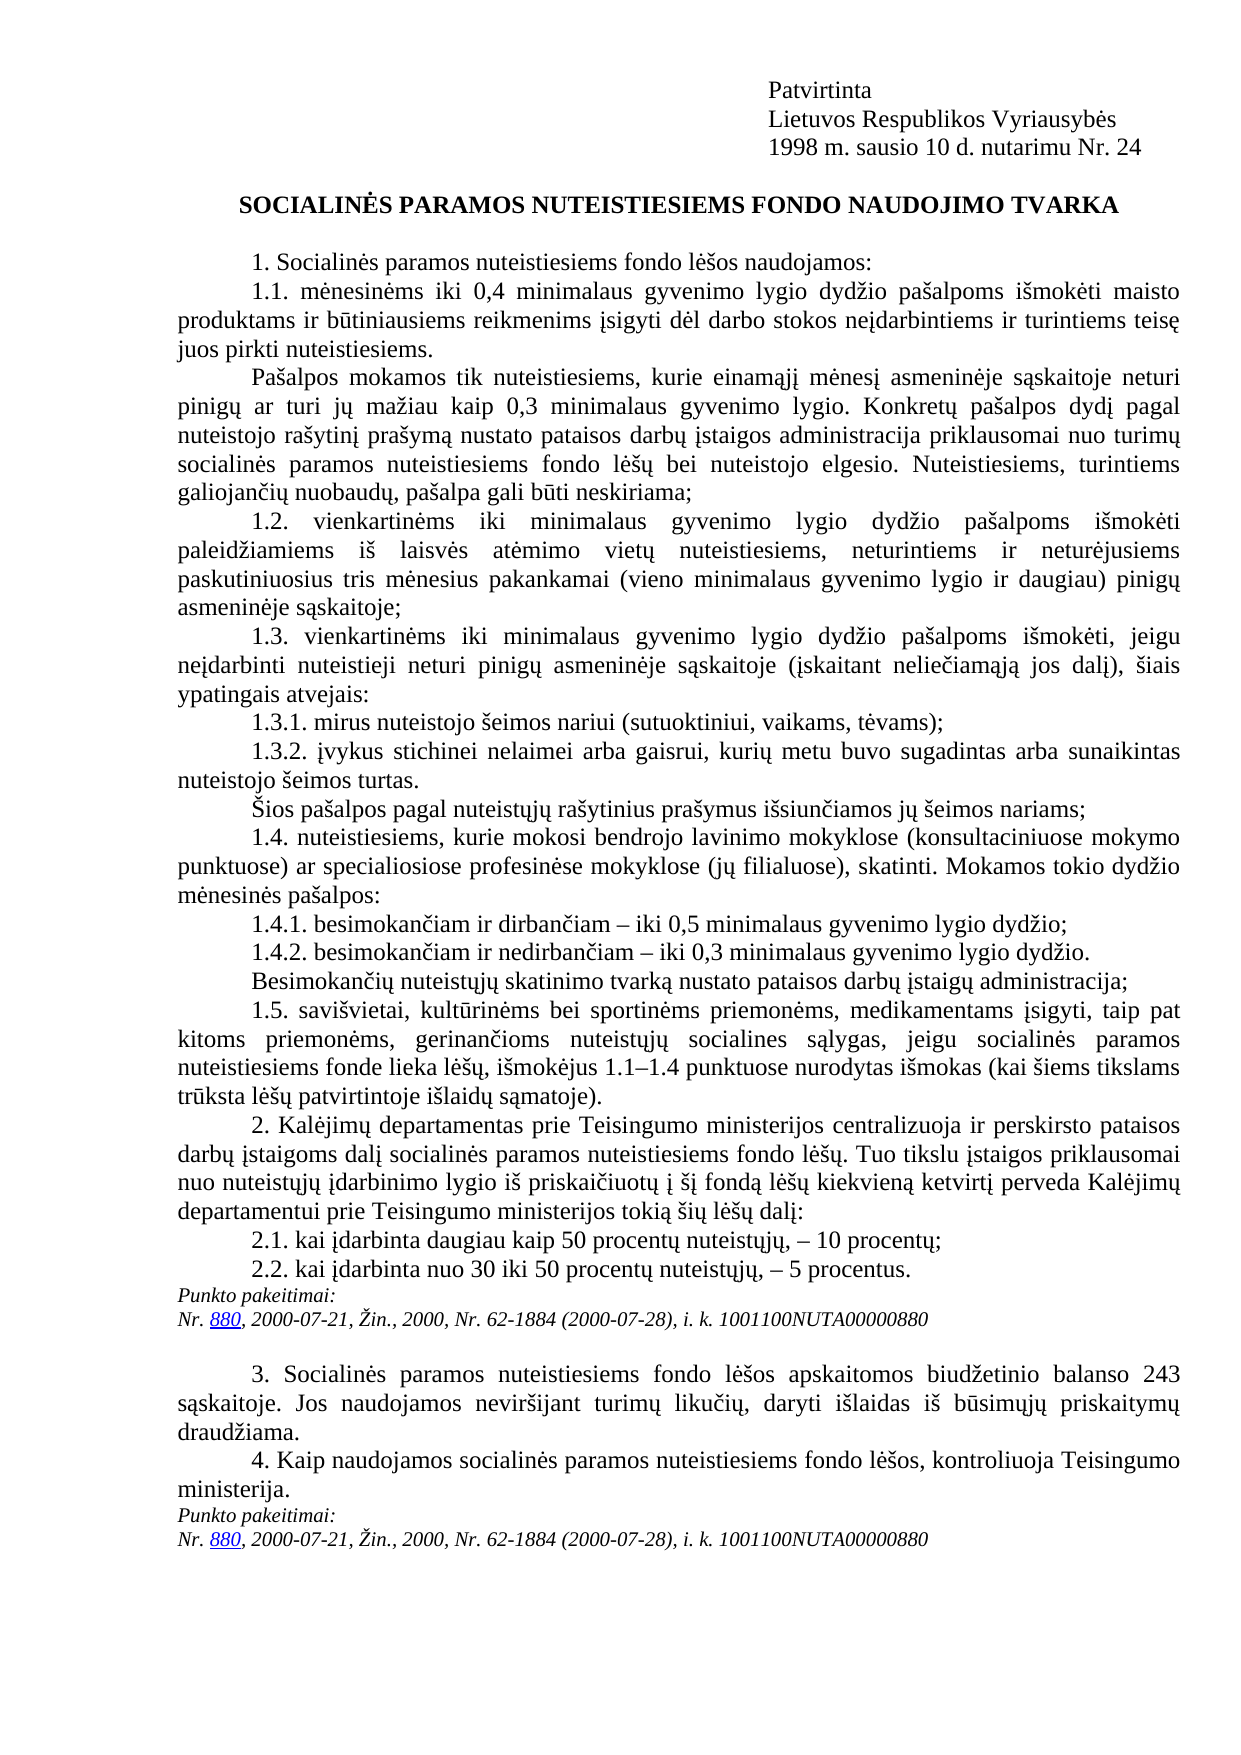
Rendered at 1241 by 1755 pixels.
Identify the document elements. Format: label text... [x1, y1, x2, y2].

text SOCIALINĖS PARAMOS NUTEISTIESIEMS FONDO NAUDOJIMO TVARKA [177, 190, 1181, 219]
text 1.2. vienkartinėms iki minimalaus gyvenimo lygio dydžio pašalpoms išmokėti paleidžiamiems iš laisvės atėmimo vietų nuteistiesiems, neturintiems ir neturėjusiems paskutiniuosius tris mėnesius pakankamai (vieno minimalaus gyvenimo lygio ir daugiau) pinigų asmeninėje sąskaitoje; [177, 506, 1181, 621]
text 3. Socialinės paramos nuteistiesiems fondo lėšos apskaitomos biudžetinio balanso 243 sąskaitoje. Jos naudojamos neviršijant turimų likučių, daryti išlaidas iš būsimųjų priskaitymų draudžiama. [177, 1359, 1181, 1446]
text Nr. 880, 2000-07-21, Žin., 2000, Nr. 62-1884 (2000-07-28), i. k. 1001100NUTA00000880 [177, 1527, 1181, 1551]
text 1.4.1. besimokančiam ir dirbančiam – iki 0,5 minimalaus gyvenimo lygio dydžio; [177, 909, 1181, 937]
text Lietuvos Respublikos Vyriausybės [177, 104, 1181, 132]
text 1. Socialinės paramos nuteistiesiems fondo lėšos naudojamos: [177, 247, 1181, 276]
text Šios pašalpos pagal nuteistųjų rašytinius prašymus išsiunčiamos jų šeimos nariams; [177, 794, 1181, 822]
text 2.1. kai įdarbinta daugiau kaip 50 procentų nuteistųjų, – 10 procentų; [177, 1225, 1181, 1254]
text 1998 m. sausio 10 d. nutarimu Nr. 24 [177, 132, 1181, 161]
text 1.1. mėnesinėms iki 0,4 minimalaus gyvenimo lygio dydžio pašalpoms išmokėti maisto produktams ir būtiniausiems reikmenims įsigyti dėl darbo stokos neįdarbintiems ir turintiems teisę juos pirkti nuteistiesiems. [177, 276, 1181, 362]
text Patvirtinta [768, 75, 1181, 104]
text 1.3.2. įvykus stichinei nelaimei arba gaisrui, kurių metu buvo sugadintas arba sunaikintas nuteistojo šeimos turtas. [177, 736, 1181, 794]
text Nr. 880, 2000-07-21, Žin., 2000, Nr. 62-1884 (2000-07-28), i. k. 1001100NUTA00000880 [177, 1307, 1181, 1331]
text 1.4.2. besimokančiam ir nedirbančiam – iki 0,3 minimalaus gyvenimo lygio dydžio. [177, 937, 1181, 966]
text 2. Kalėjimų departamentas prie Teisingumo ministerijos centralizuoja ir perskirsto pataisos darbų įstaigoms dalį socialinės paramos nuteistiesiems fondo lėšų. Tuo tikslu įstaigos priklausomai nuo nuteistųjų įdarbinimo lygio iš priskaičiuotų į šį fondą lėšų kiekvieną ketvirtį perveda Kalėjimų departamentui prie Teisingumo ministerijos tokią šių lėšų dalį: [177, 1110, 1181, 1225]
text 1.5. savišvietai, kultūrinėms bei sportinėms priemonėms, medikamentams įsigyti, taip pat kitoms priemonėms, gerinančioms nuteistųjų socialines sąlygas, jeigu socialinės paramos nuteistiesiems fonde lieka lėšų, išmokėjus 1.1–1.4 punktuose nurodytas išmokas (kai šiems tikslams trūksta lėšų patvirtintoje išlaidų sąmatoje). [177, 995, 1181, 1110]
text Besimokančių nuteistųjų skatinimo tvarką nustato pataisos darbų įstaigų administracija; [177, 966, 1181, 995]
text 1.3. vienkartinėms iki minimalaus gyvenimo lygio dydžio pašalpoms išmokėti, jeigu neįdarbinti nuteistieji neturi pinigų asmeninėje sąskaitoje (įskaitant neliečiamąją jos dalį), šiais ypatingais atvejais: [177, 621, 1181, 707]
text 1.4. nuteistiesiems, kurie mokosi bendrojo lavinimo mokyklose (konsultaciniuose mokymo punktuose) ar specialiosiose profesinėse mokyklose (jų filialuose), skatinti. Mokamos tokio dydžio mėnesinės pašalpos: [177, 822, 1181, 909]
text 1.3.1. mirus nuteistojo šeimos nariui (sutuoktiniui, vaikams, tėvams); [177, 707, 1181, 736]
text Pašalpos mokamos tik nuteistiesiems, kurie einamąjį mėnesį asmeninėje sąskaitoje neturi pinigų ar turi jų mažiau kaip 0,3 minimalaus gyvenimo lygio. Konkretų pašalpos dydį pagal nuteistojo rašytinį prašymą nustato pataisos darbų įstaigos administracija priklausomai nuo turimų socialinės paramos nuteistiesiems fondo lėšų bei nuteistojo elgesio. Nuteistiesiems, turintiems galiojančių nuobaudų, pašalpa gali būti neskiriama; [177, 362, 1181, 506]
text Punkto pakeitimai: [177, 1282, 1181, 1307]
text 4. Kaip naudojamos socialinės paramos nuteistiesiems fondo lėšos, kontroliuoja Teisingumo ministerija. [177, 1446, 1181, 1503]
text 2.2. kai įdarbinta nuo 30 iki 50 procentų nuteistųjų, – 5 procentus. [177, 1254, 1181, 1282]
text Punkto pakeitimai: [177, 1503, 1181, 1527]
